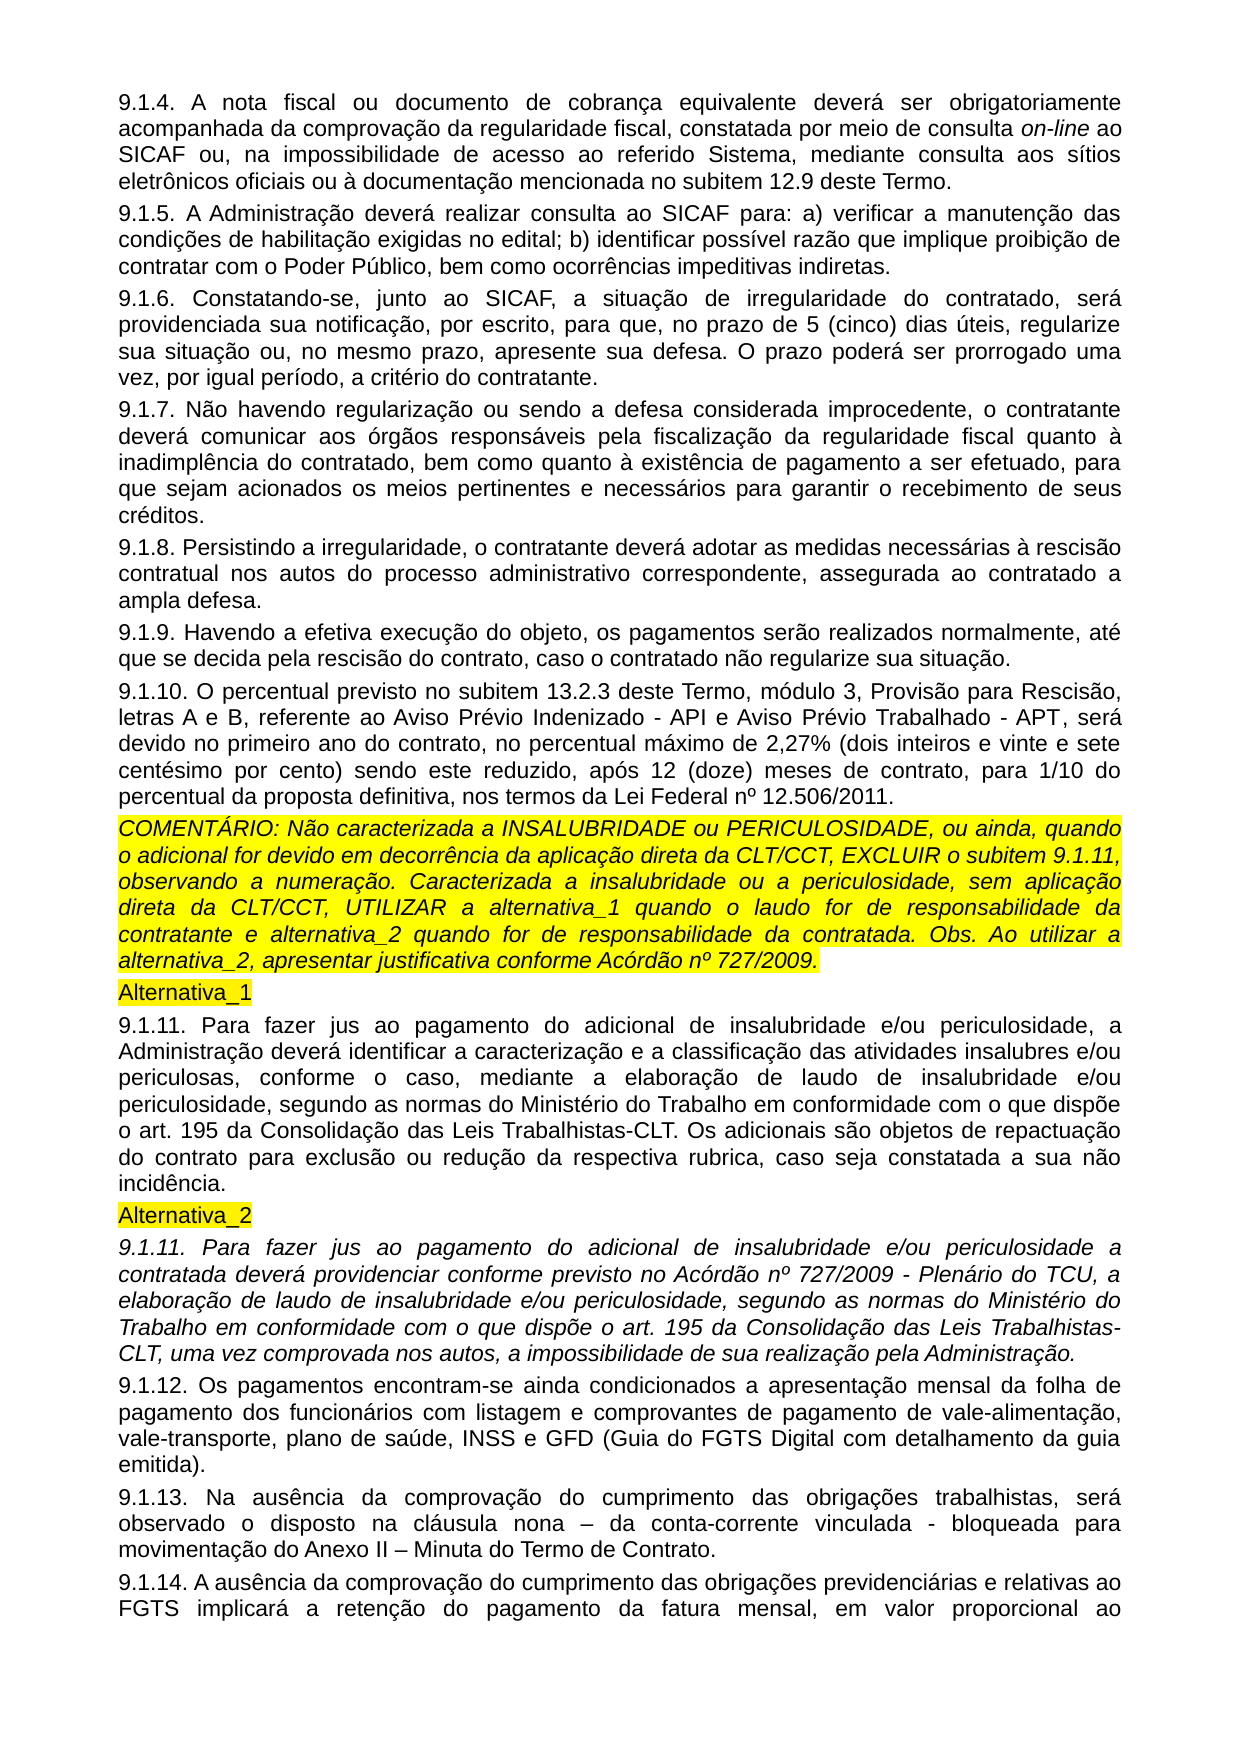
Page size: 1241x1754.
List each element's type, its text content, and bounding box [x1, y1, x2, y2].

text 9.1.12. Os pagamentos encontram-se ainda condicionados a apresentação mensal da folha de pagamento dos funcionários com listagem e comprovantes de pagamento de vale-alimentação, vale-transporte, plano de saúde, INSS e GFD (Guia do FGTS Digital com detalhamento da guia emitida). [118, 1372, 1122, 1477]
text 9.1.5. A Administração deverá realizar consulta ao SICAF para: a) verificar a manutenção das condições de habilitação exigidas no edital; b) identificar possível razão que implique proibição de contratar com o Poder Público, bem como ocorrências impeditivas indiretas. [118, 200, 1122, 279]
text 9.1.7. Não havendo regularização ou sendo a defesa considerada improcedente, o contratante deverá comunicar aos órgãos responsáveis pela fiscalização da regularidade fiscal quanto à inadimplência do contratado, bem como quanto à existência de pagamento a ser efetuado, para que sejam acionados os meios pertinentes e necessários para garantir o recebimento de seus créditos. [118, 396, 1122, 528]
text 9.1.8. Persistindo a irregularidade, o contratante deverá adotar as medidas necessárias à rescisão contratual nos autos do processo administrativo correspondente, assegurada ao contratado a ampla defesa. [118, 534, 1122, 613]
text Alternativa_1 [118, 979, 1122, 1006]
text 9.1.10. O percentual previsto no subitem 13.2.3 deste Termo, módulo 3, Provisão para Rescisão, letras A e B, referente ao Aviso Prévio Indenizado - API e Aviso Prévio Trabalhado - APT, será devido no primeiro ano do contrato, no percentual máximo de 2,27% (dois inteiros e vinte e sete centésimo por cento) sendo este reduzido, após 12 (doze) meses de contrato, para 1/10 do percentual da proposta definitiva, nos termos da Lei Federal nº 12.506/2011. [118, 678, 1122, 809]
text 9.1.11. Para fazer jus ao pagamento do adicional de insalubridade e/ou periculosidade, a Administração deverá identificar a caracterização e a classificação das atividades insalubres e/ou periculosas, conforme o caso, mediante a elaboração de laudo de insalubridade e/ou periculosidade, segundo as normas do Ministério do Trabalho em conformidade com o que dispõe o art. 195 da Consolidação das Leis Trabalhistas-CLT. Os adicionais são objetos de repactuação do contrato para exclusão ou redução da respectiva rubrica, caso seja constatada a sua não incidência. [118, 1012, 1122, 1196]
text 9.1.9. Havendo a efetiva execução do objeto, os pagamentos serão realizados normalmente, até que se decida pela rescisão do contrato, caso o contratado não regularize sua situação. [118, 619, 1122, 672]
text 9.1.11. Para fazer jus ao pagamento do adicional de insalubridade e/ou periculosidade a contratada deverá providenciar conforme previsto no Acórdão nº 727/2009 - Plenário do TCU, a elaboração de laudo de insalubridade e/ou periculosidade, segundo as normas do Ministério do Trabalho em conformidade com o que dispõe o art. 195 da Consolidação das Leis Trabalhistas-CLT, uma vez comprovada nos autos, a impossibilidade de sua realização pela Administração. [118, 1234, 1122, 1366]
text Alternativa_2 [118, 1202, 1122, 1228]
text 9.1.14. A ausência da comprovação do cumprimento das obrigações previdenciárias e relativas ao FGTS implicará a retenção do pagamento da fatura mensal, em valor proporcional ao [118, 1568, 1122, 1621]
text 9.1.13. Na ausência da comprovação do cumprimento das obrigações trabalhistas, será observado o disposto na cláusula nona – da conta-corrente vinculada - bloqueada para movimentação do Anexo II – Minuta do Termo de Contrato. [118, 1483, 1122, 1562]
text 9.1.4. A nota fiscal ou documento de cobrança equivalente deverá ser obrigatoriamente acompanhada da comprovação da regularidade fiscal, constatada por meio de consulta on-line ao SICAF ou, na impossibilidade de acesso ao referido Sistema, mediante consulta aos sítios eletrônicos oficiais ou à documentação mencionada no subitem 12.9 deste Termo. [118, 88, 1122, 194]
text 9.1.6. Constatando-se, junto ao SICAF, a situação de irregularidade do contratado, será providenciada sua notificação, por escrito, para que, no prazo de 5 (cinco) dias úteis, regularize sua situação ou, no mesmo prazo, apresente sua defesa. O prazo poderá ser prorrogado uma vez, por igual período, a critério do contratante. [118, 285, 1122, 390]
text COMENTÁRIO: Não caracterizada a INSALUBRIDADE ou PERICULOSIDADE, ou ainda, quando o adicional for devido em decorrência da aplicação direta da CLT/CCT, EXCLUIR o subitem 9.1.11, observando a numeração. Caracterizada a insalubridade ou a periculosidade, sem aplicação direta da CLT/CCT, UTILIZAR a alternativa_1 quando o laudo for de responsabilidade da contratante e alternativa_2 quando for de responsabilidade da contratada. Obs. Ao utilizar a alternativa_2, apresentar justificativa conforme Acórdão nº 727/2009. [118, 815, 1122, 973]
